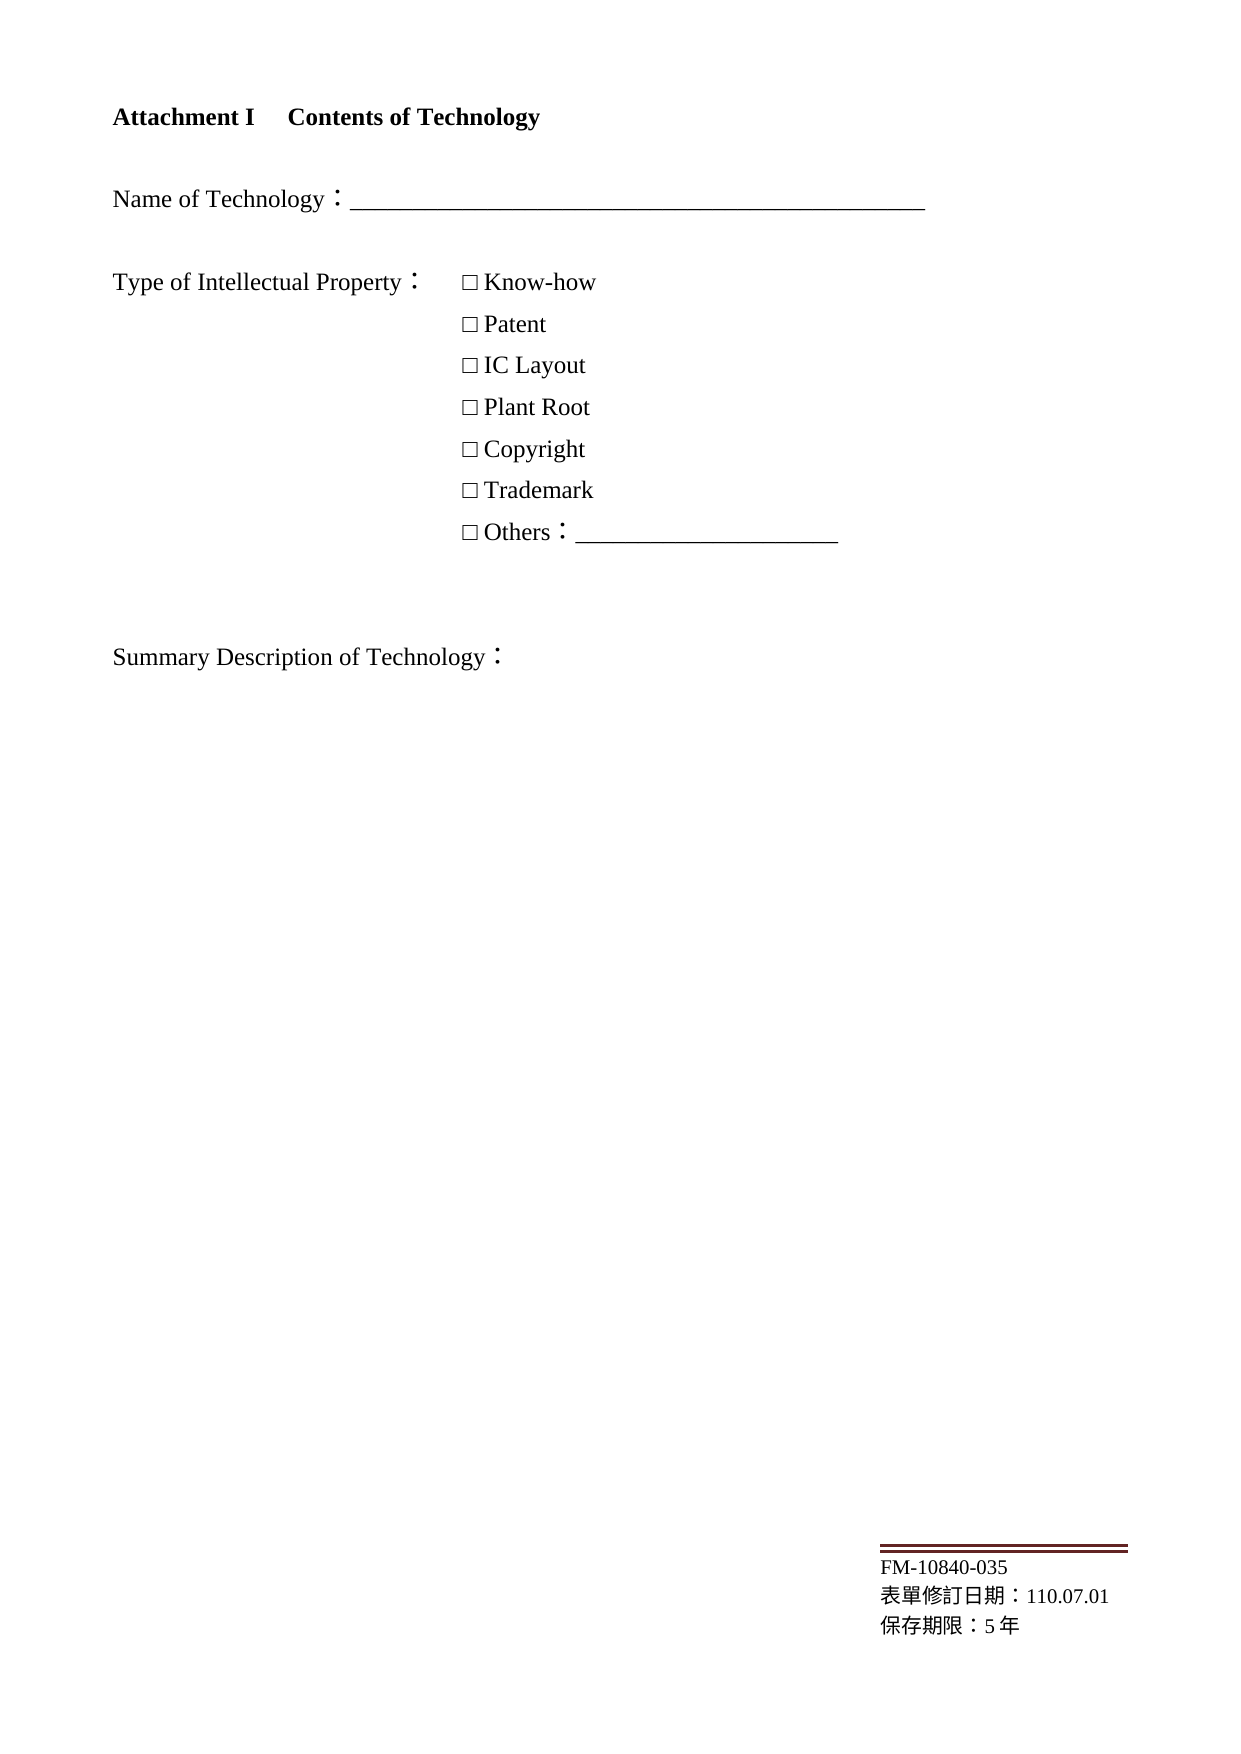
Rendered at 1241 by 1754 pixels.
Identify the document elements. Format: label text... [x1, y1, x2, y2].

text Attachment I Contents of Technology [112, 89, 1128, 131]
text □ Others：_____________________ [112, 506, 1128, 548]
text Summary Description of Technology： [112, 631, 1128, 673]
text □ Patent [112, 298, 1128, 339]
text Type of Intellectual Property： □ Know-how [112, 256, 1128, 298]
text □ Copyright [112, 423, 1128, 464]
text □ Plant Root [112, 381, 1128, 423]
text □ IC Layout [112, 339, 1128, 381]
text Name of Technology：______________________________________________ [112, 173, 1128, 214]
text □ Trademark [112, 464, 1128, 506]
